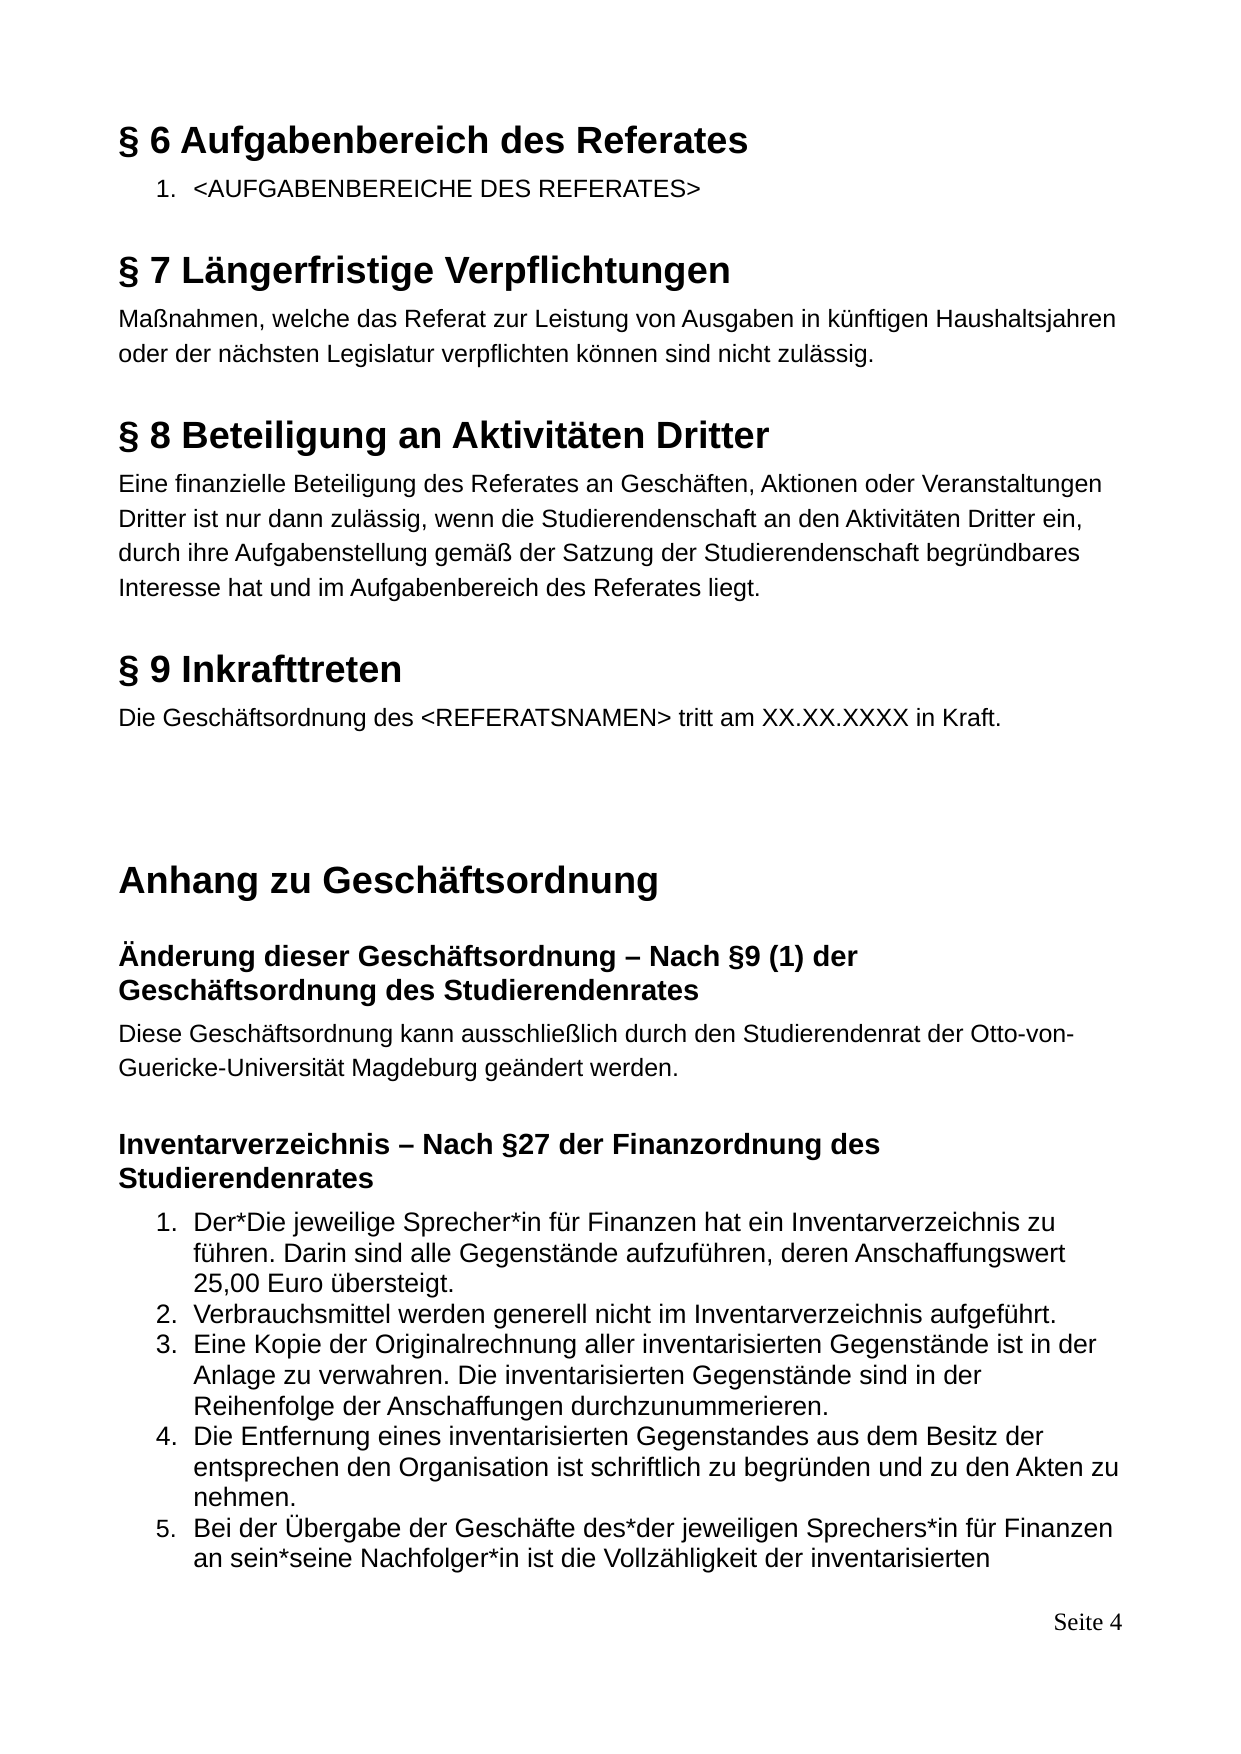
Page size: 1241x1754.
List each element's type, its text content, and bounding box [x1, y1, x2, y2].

subtitle Inventarverzeichnis – Nach §27 der Finanzordnung des Studierendenrates [118, 1127, 1122, 1194]
text Eine finanzielle Beteiligung des Referates an Geschäften, Aktionen oder Veranstaltungen Dritter ist nur dann zulässig, wenn die Studierendenschaft an den Aktivitäten Dritter ein, durch ihre Aufgabenstellung gemäß der Satzung der Studierendenschaft begründbares Interesse hat und im Aufgabenbereich des Referates liegt. [118, 469, 1122, 601]
text Die Geschäftsordnung des <REFERATSNAMEN> tritt am XX.XX.XXXX in Kraft. [118, 703, 1122, 732]
subtitle § 7 Längerfristige Verpflichtungen [118, 248, 1122, 292]
list Bei der Übergabe der Geschäfte des*der jeweiligen Sprechers*in für Finanzen an sein*seine Nachfolger*in ist die Vollzähligkeit der inventarisierten [156, 1512, 1122, 1573]
list Eine Kopie der Originalrechnung aller inventarisierten Gegenstände ist in der Anlage zu verwahren. Die inventarisierten Gegenstände sind in der Reihenfolge der Anschaffungen durchzunummerieren. [156, 1329, 1122, 1421]
subtitle § 9 Inkrafttreten [118, 647, 1122, 690]
subtitle Anhang zu Geschäftsordnung [118, 858, 1122, 902]
list <AUFGABENBEREICHE DES REFERATES> [156, 174, 1122, 203]
list Die Entfernung eines inventarisierten Gegenstandes aus dem Besitz der entsprechen den Organisation ist schriftlich zu begründen und zu den Akten zu nehmen. [156, 1421, 1122, 1512]
list Verbrauchsmittel werden generell nicht im Inventarverzeichnis aufgeführt. [156, 1298, 1122, 1329]
text Maßnahmen, welche das Referat zur Leistung von Ausgaben in künftigen Haushaltsjahren oder der nächsten Legislatur verpflichten können sind nicht zulässig. [118, 304, 1122, 368]
subtitle § 6 Aufgabenbereich des Referates [118, 118, 1122, 162]
subtitle § 8 Beteiligung an Aktivitäten Dritter [118, 413, 1122, 457]
list Der*Die jeweilige Sprecher*in für Finanzen hat ein Inventarverzeichnis zu führen. Darin sind alle Gegenstände aufzuführen, deren Anschaffungswert 25,00 Euro übersteigt. [156, 1207, 1122, 1298]
subtitle Änderung dieser Geschäftsordnung – Nach §9 (1) der Geschäftsordnung des Studierendenrates [118, 939, 1122, 1006]
text Diese Geschäftsordnung kann ausschließlich durch den Studierendenrat der Otto-von-Guericke-Universität Magdeburg geändert werden. [118, 1019, 1122, 1082]
